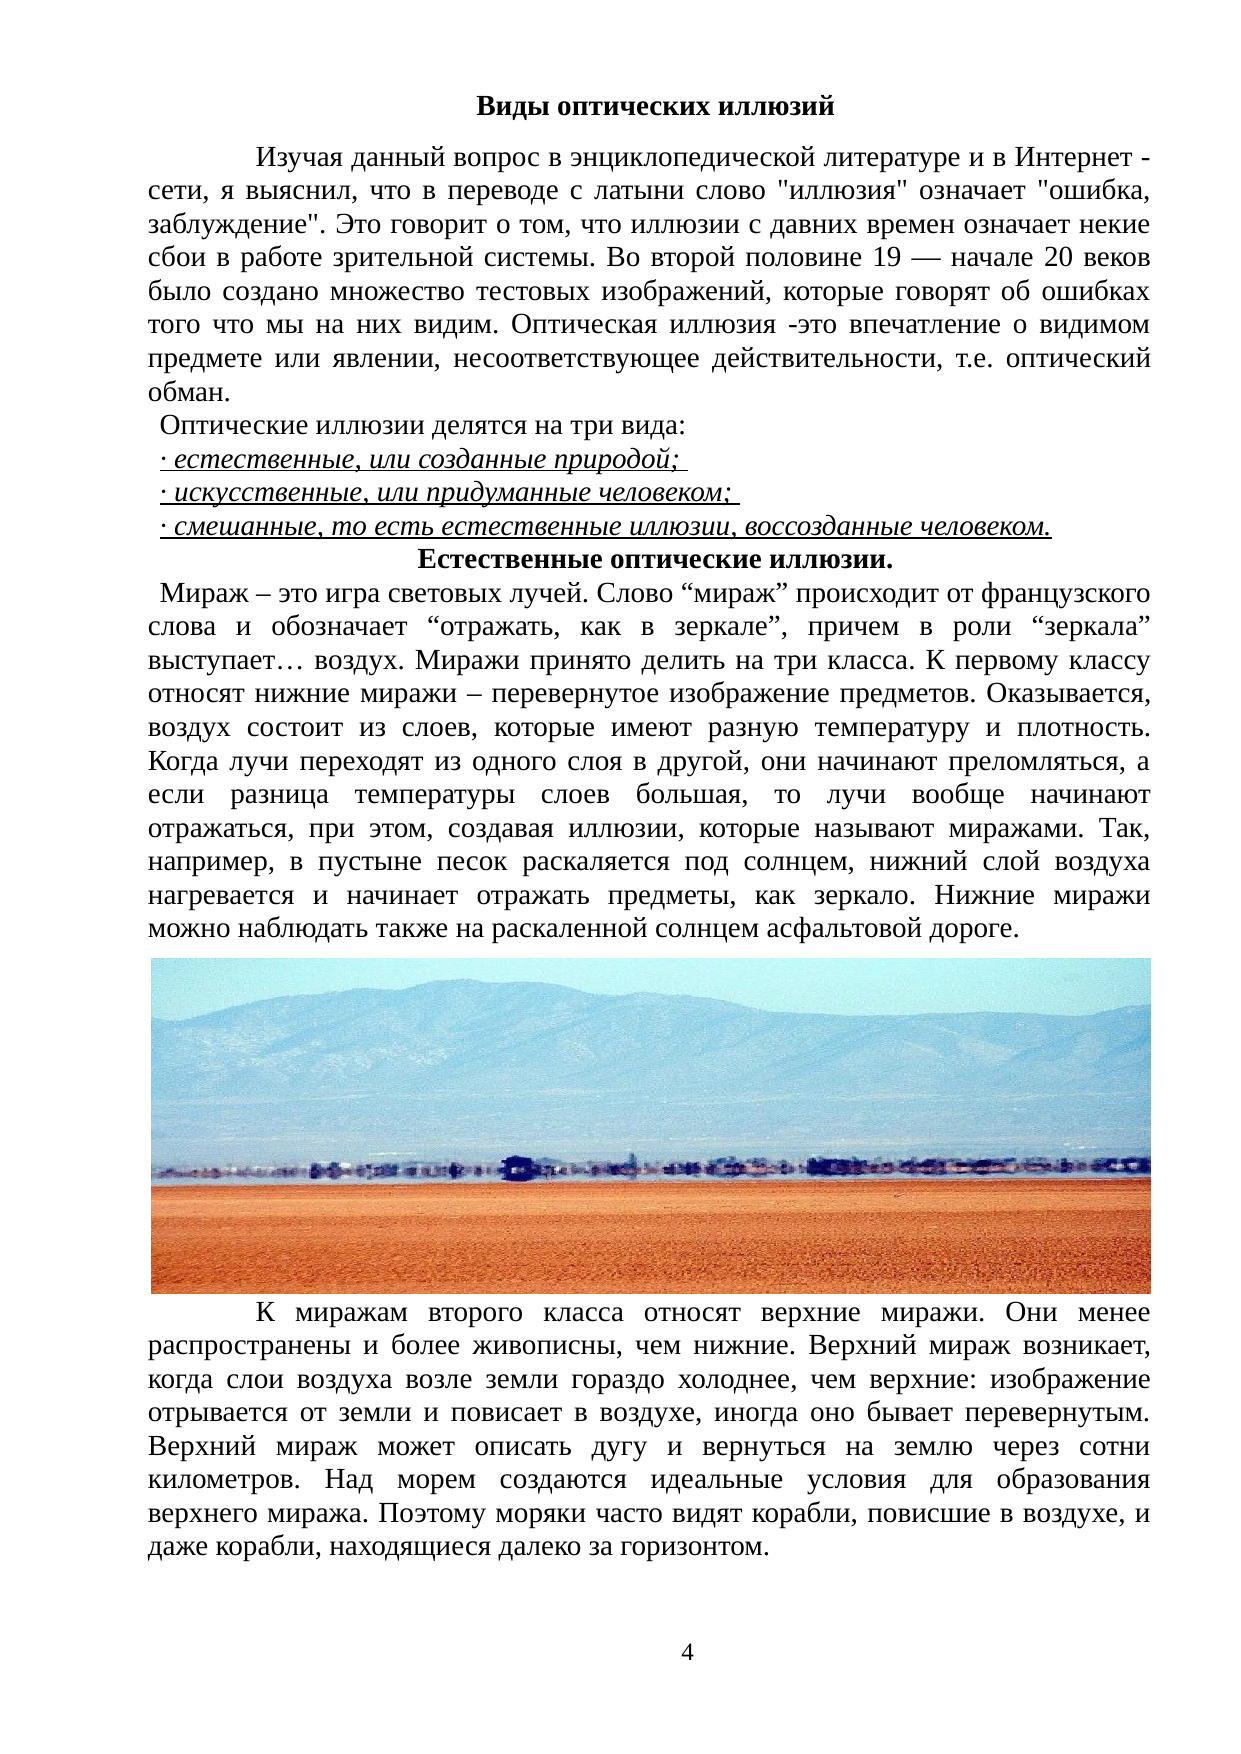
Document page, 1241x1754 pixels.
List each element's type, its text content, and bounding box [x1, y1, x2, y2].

text Виды оптических иллюзий [148, 88, 1152, 122]
text К миражам второго класса относят верхние миражи. Они менее распространены и более живописны, чем нижние. Верхний мираж возникает, когда слои воздуха возле земли гораздо холоднее, чем верхние: изображение отрывается от земли и повисает в воздухе, иногда оно бывает перевернутым. Верхний мираж может описать дугу и вернуться на землю через сотни километров. Над морем создаются идеальные условия для образования верхнего миража. Поэтому моряки часто видят корабли, повисшие в воздухе, и даже корабли, находящиеся далеко за горизонтом. [148, 944, 1152, 1562]
text Оптические иллюзии делятся на три вида: [148, 407, 1152, 441]
picture [151, 958, 1151, 1294]
text · смешанные, то есть естественные иллюзии, воссозданные человеком. [148, 508, 1152, 541]
text Естественные оптические иллюзии. [148, 541, 1152, 575]
text · искусственные, или придуманные человеком; [148, 474, 1152, 508]
text Мираж – это игра световых лучей. Слово “мираж” происходит от французского слова и обозначает “отражать, как в зеркале”, причем в роли “зеркала” выступает… воздух. Миражи принято делить на три класса. К первому классу относят нижние миражи – перевернутое изображение предметов. Оказывается, воздух состоит из слоев, которые имеют разную температуру и плотность. Когда лучи переходят из одного слоя в другой, они начинают преломляться, а если разница температуры слоев большая, то лучи вообще начинают отражаться, при этом, создавая иллюзии, которые называют миражами. Так, например, в пустыне песок раскаляется под солнцем, нижний слой воздуха нагревается и начинает отражать предметы, как зеркало. Нижние миражи можно наблюдать также на раскаленной солнцем асфальтовой дороге. [148, 575, 1152, 944]
text · естественные, или созданные природой; [148, 441, 1152, 474]
text Изучая данный вопрос в энциклопедической литературе и в Интернет - сети, я выяснил, что в переводе с латыни слово "иллюзия" означает "ошибка, заблуждение". Это говорит о том, что иллюзии с давних времен означает некие сбои в работе зрительной системы. Во второй половине 19 — начале 20 веков было создано множество тестовых изображений, которые говорят об ошибках того что мы на них видим. Оптическая иллюзия -это впечатление о видимом предмете или явлении, несоответствующее действительности, т.е. оптический обман. [148, 139, 1152, 407]
